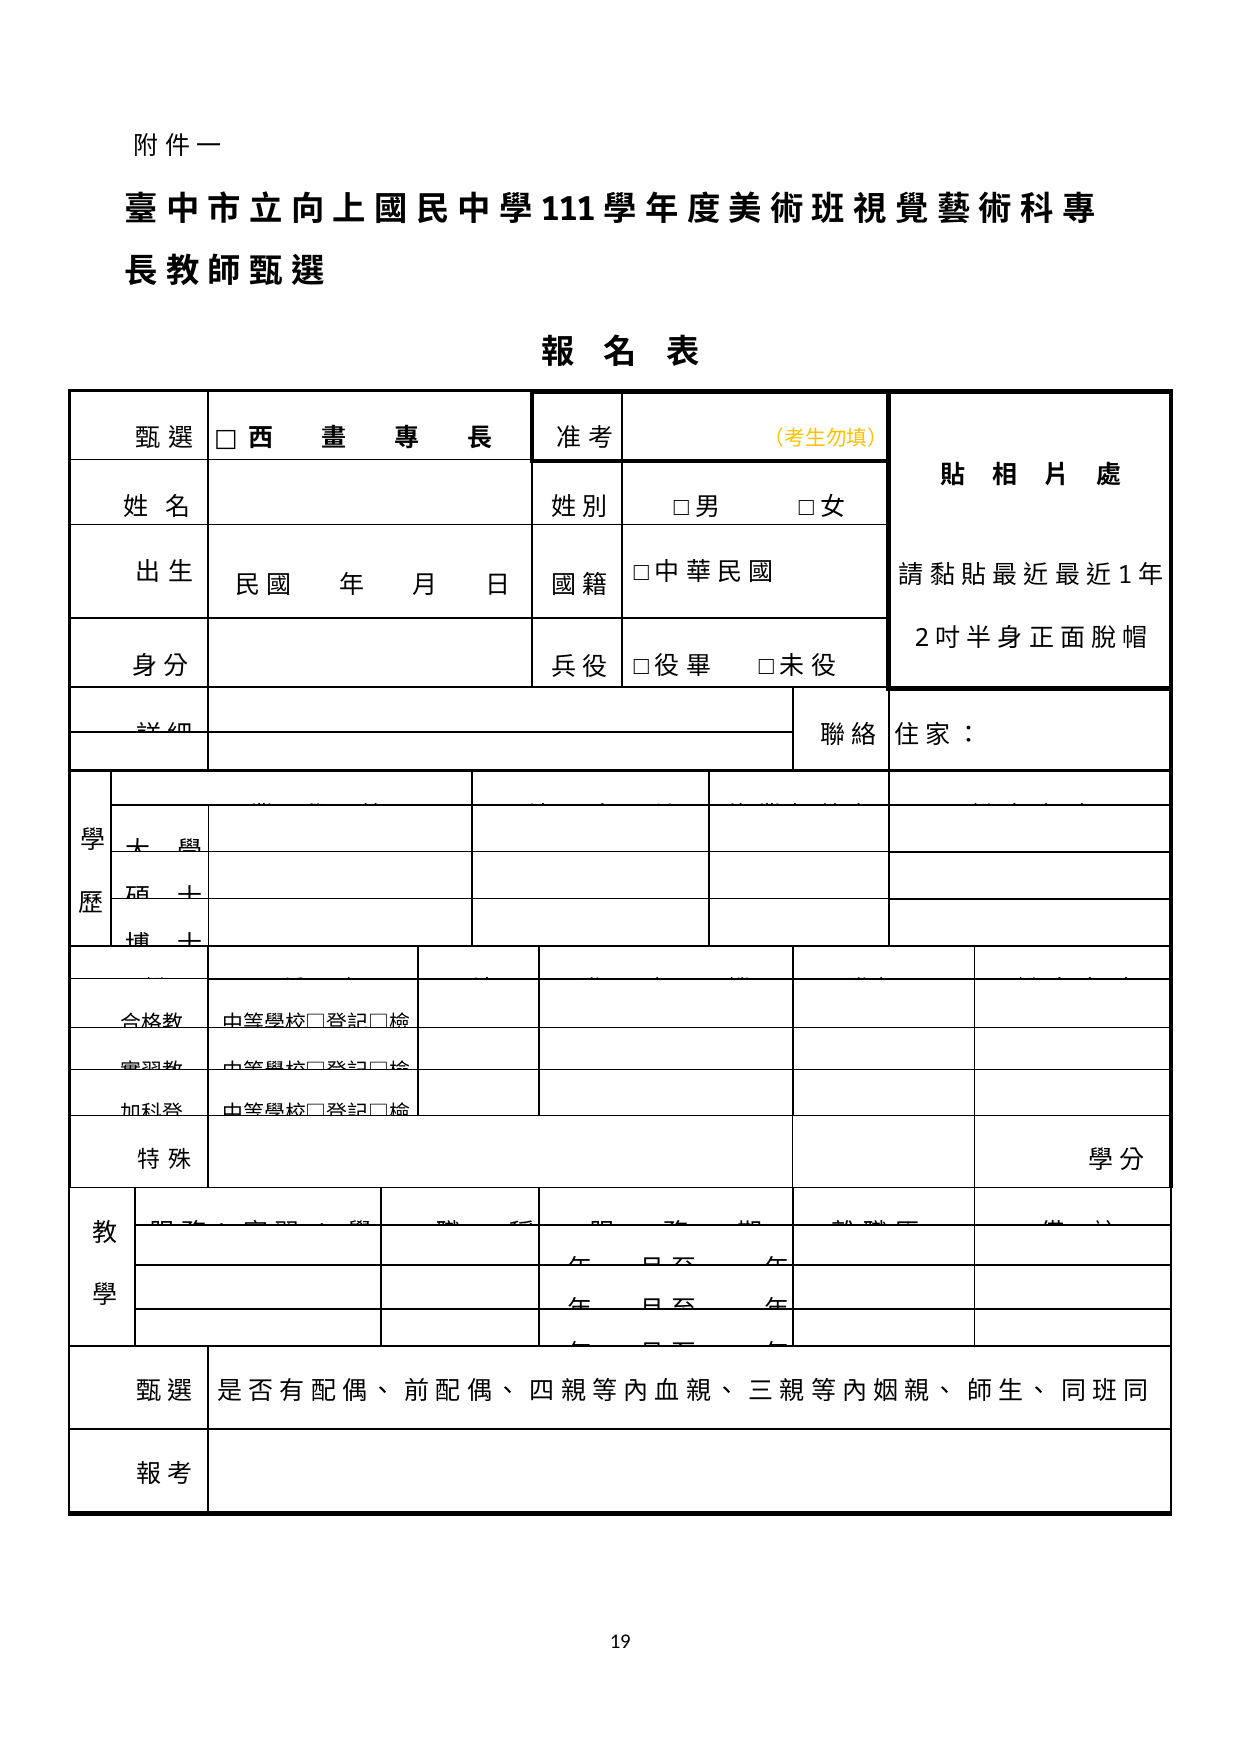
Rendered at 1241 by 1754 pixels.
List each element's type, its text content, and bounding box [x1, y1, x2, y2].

table_cell 姓別 [533, 463, 621, 523]
table_cell [136, 1266, 380, 1308]
table_cell [209, 733, 792, 769]
table_cell 服 務 期 間 [540, 1188, 792, 1224]
table_cell 證書字號 [975, 947, 1169, 978]
table_cell 碩 士 [130, 888, 141, 898]
table_cell [209, 460, 531, 523]
table_cell [975, 1226, 1170, 1264]
table_cell [382, 1266, 538, 1308]
table_cell [419, 1070, 538, 1115]
table_header 貼 相 片 處 請黏貼最近最近1年 2吋半身正面脫帽 彩色光面照片 [891, 394, 1169, 686]
table_cell [209, 1430, 1170, 1511]
table_cell [540, 980, 792, 1027]
table_cell [794, 1310, 974, 1345]
table_cell [794, 980, 974, 1027]
table_cell [540, 1028, 792, 1069]
table_cell [794, 1028, 974, 1069]
table_cell 科、系、所 [473, 772, 708, 804]
table_cell 科 目 [419, 947, 538, 978]
table_cell （無者免填） [209, 1116, 792, 1187]
table_cell [473, 899, 708, 945]
table_cell 碩 士 [112, 852, 208, 898]
text 報 名 表 [120, 308, 1120, 370]
table_cell 中等學校□登記□檢定 [209, 980, 417, 1027]
table_cell [794, 1226, 974, 1264]
table_cell 甄選試務 迴避調查 [70, 1347, 207, 1428]
table_cell 修業起訖年月 [710, 772, 888, 804]
table_cell 是否有配偶、前配偶、四親等內血親、三親等內姻親、師生、同班同學、實習輔導老師等關係人員在本校服務。 □無 □有 請詳述姓名及關係: □無 □有 請詳述姓名及關係： [209, 1347, 1170, 1428]
table_cell 備 註 [975, 1188, 1170, 1224]
table_cell e-mail [71, 733, 207, 769]
table_cell 年 月至 年 月 [540, 1226, 792, 1264]
table_cell [975, 1028, 1169, 1069]
table_cell 服務(實習)學校 [136, 1188, 380, 1224]
table_cell [794, 1266, 974, 1308]
table_cell 特殊專長或國家證照 [71, 1116, 207, 1187]
table_header 准考證編號 [534, 394, 621, 458]
table_cell [209, 806, 471, 851]
table_cell [710, 852, 888, 898]
table_cell [540, 1070, 792, 1115]
table_cell □役畢 □未役 □服役中 □免役 [623, 619, 886, 686]
table_cell [209, 619, 531, 686]
table_header （考生勿填） [623, 394, 886, 458]
table_cell □男 □女 [623, 463, 886, 523]
table_cell 中等學校□登記□檢定 [209, 1070, 417, 1115]
text 附件一 [120, 102, 1120, 164]
table_cell [419, 980, 538, 1027]
table_cell 民國 年 月 日 [209, 525, 531, 617]
table_cell 證 書 [71, 947, 207, 978]
table_cell 詳細住址 [71, 688, 207, 731]
table_cell 兵役 [533, 619, 621, 686]
table_cell [975, 980, 1169, 1027]
table_cell 證書字號 [890, 772, 1169, 804]
table_cell [473, 806, 708, 851]
table_cell 特教學分 [793, 1116, 974, 1187]
table_cell □中華民國 □兼具外國籍（ 國） □外國籍（ 國） [623, 525, 886, 617]
table_cell [710, 806, 888, 851]
table_cell 實習教師證 [71, 1028, 207, 1069]
table_cell 年 月至 年 月 [540, 1266, 792, 1308]
table_cell 出生日期 [71, 525, 207, 617]
table_cell [975, 1266, 1170, 1308]
table_cell 學分 （無者免填） [975, 1116, 1169, 1187]
table_cell 登記日期 [794, 947, 974, 978]
table_cell 離職原因 [794, 1188, 974, 1224]
table_cell 職 稱 [382, 1188, 538, 1224]
table_cell [890, 853, 1169, 898]
table_cell 聯絡 電話 [794, 688, 888, 769]
table_cell 畢 業 學 校 [112, 772, 471, 804]
table_cell 住家： 行動： 行動： [890, 691, 1169, 769]
table_cell 合格教師證 [71, 979, 207, 1027]
table_cell [890, 900, 1169, 945]
table_cell [209, 852, 471, 898]
table_cell [975, 1310, 1170, 1345]
table_cell [890, 806, 1169, 851]
table_cell [209, 899, 471, 945]
table_cell [382, 1226, 538, 1264]
table_cell [136, 1310, 380, 1345]
table_cell 中等學校□登記□檢定 [209, 1028, 417, 1069]
table_cell 教學經歷 [70, 1188, 134, 1345]
table_cell 登 記 機 關 [540, 947, 792, 978]
table_cell 報考人簽名 [70, 1430, 207, 1511]
table_cell 種 類 [209, 947, 417, 978]
text 臺中市立向上國民中學111學年度美術班視覺藝術科專長教師甄選 [120, 164, 1120, 289]
table_cell 姓 名 [71, 460, 207, 523]
table_cell [136, 1226, 380, 1264]
table_cell 學 歷 [71, 772, 110, 945]
table_header 甄選科別 [71, 392, 207, 458]
table_header □ 西 畫 專 長 □ 書 畫 專 長 [209, 392, 530, 458]
table_cell [419, 1028, 538, 1069]
table_cell 身分證 統一編號 [71, 619, 207, 686]
table_cell 加科登記 [71, 1070, 207, 1115]
table_cell 大 學 [112, 806, 208, 851]
table_cell [382, 1310, 538, 1345]
table_cell [975, 1070, 1169, 1115]
table_cell [209, 688, 792, 731]
table_cell 年 月至 年 月 [540, 1310, 792, 1345]
table_cell [794, 1070, 974, 1115]
table_cell [710, 899, 888, 945]
table_cell [473, 852, 708, 898]
table_cell 國籍 [533, 525, 621, 617]
table_cell 博 士 [112, 899, 208, 945]
